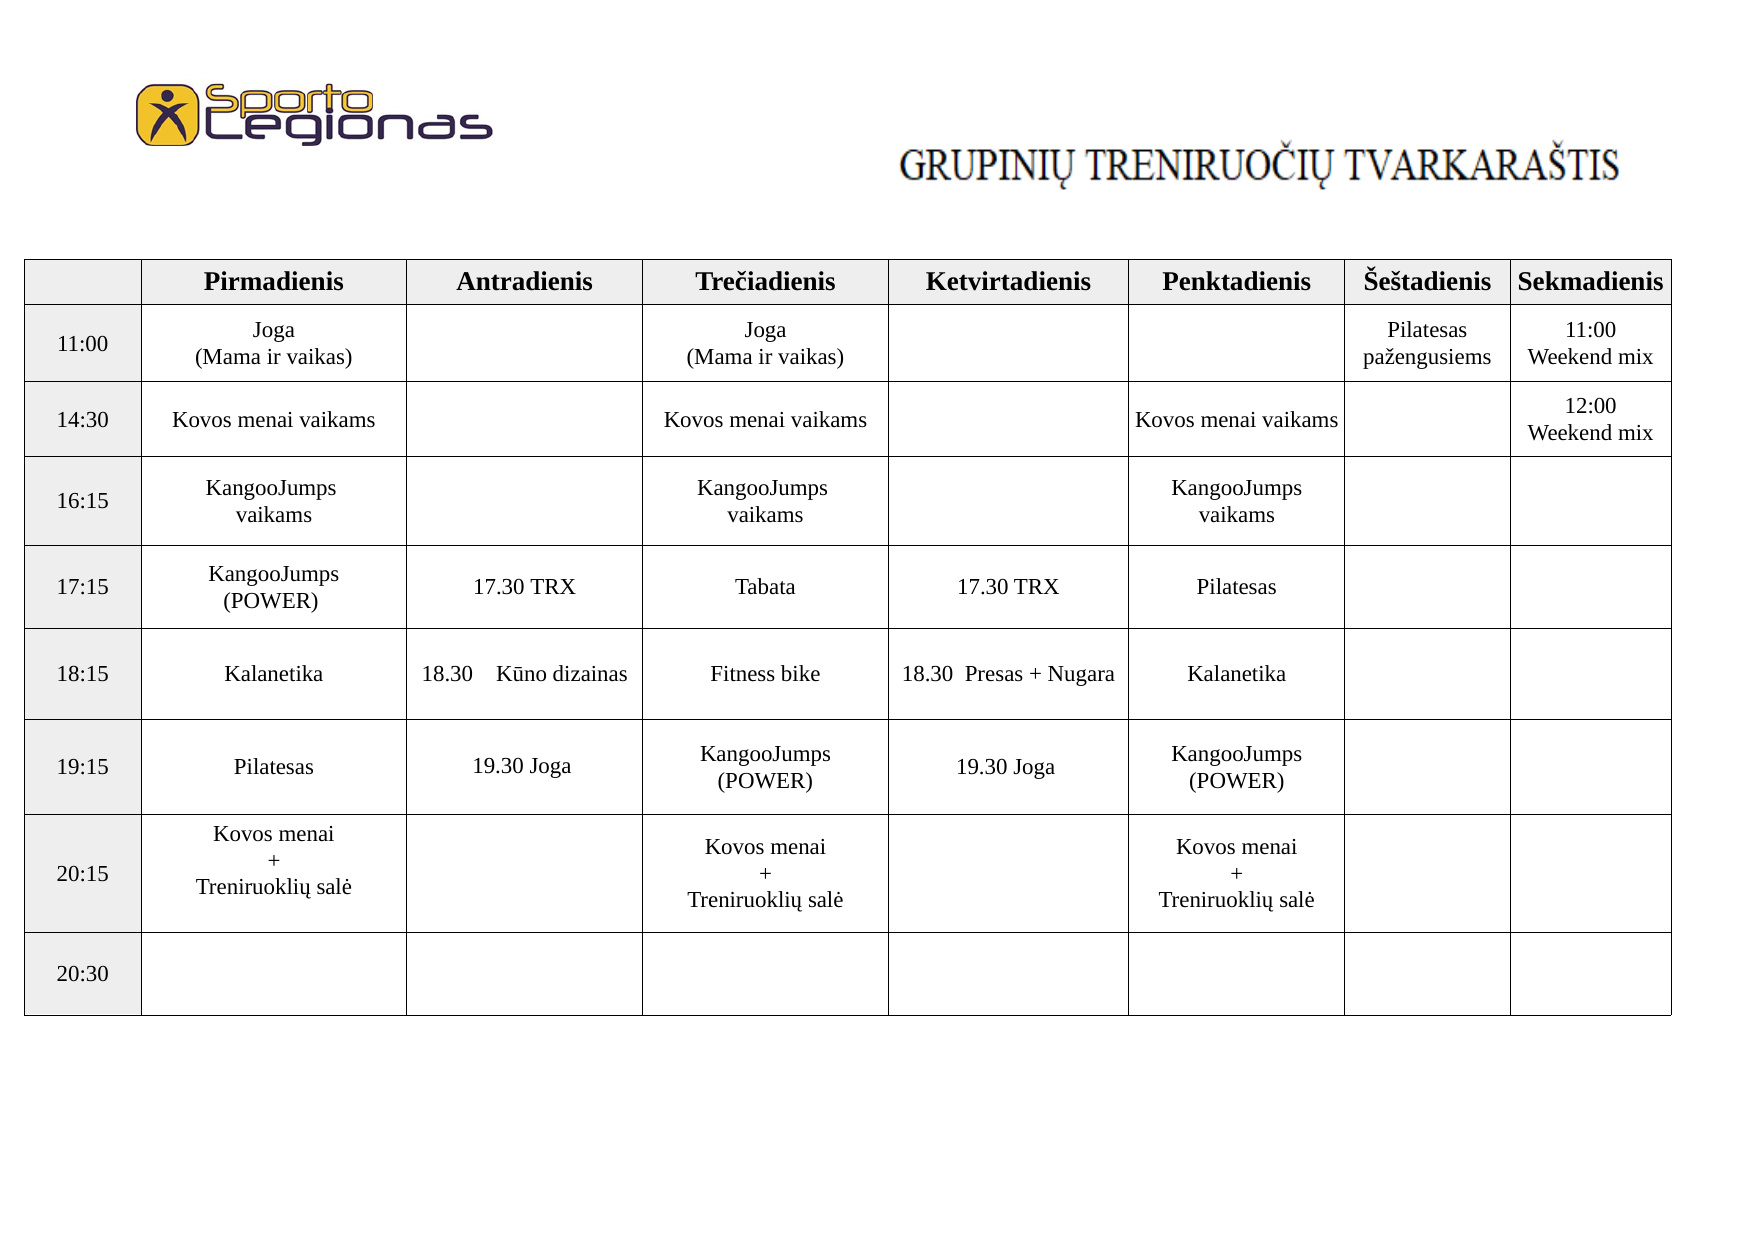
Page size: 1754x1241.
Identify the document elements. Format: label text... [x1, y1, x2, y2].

table_header [25, 260, 141, 304]
table_cell [1345, 933, 1510, 1014]
table_cell [889, 457, 1128, 545]
table_cell 11:00 [25, 305, 141, 381]
table_cell [407, 305, 642, 381]
table_cell 16:15 [25, 457, 141, 545]
table_cell [889, 305, 1128, 381]
table_cell Kalanetika [1129, 629, 1344, 719]
table_cell 19:15 [25, 720, 141, 814]
table_cell [1511, 933, 1671, 1014]
table_cell Fitness bike [643, 629, 888, 719]
table_cell [1511, 629, 1671, 719]
table_header Sekmadienis [1511, 260, 1671, 304]
table_cell 11:00 Weekend mix [1511, 305, 1671, 381]
table_cell [142, 933, 406, 1014]
table_cell 19.30 Joga [889, 720, 1128, 814]
table_cell [889, 382, 1128, 456]
table_header Trečiadienis [643, 260, 888, 304]
table_cell 20:30 [25, 933, 141, 1014]
table_cell 20:15 [25, 815, 141, 931]
table_cell 18.30 Kūno dizainas [407, 629, 642, 719]
table_cell KangooJumps vaikams [643, 457, 888, 545]
table_cell 17:15 [25, 546, 141, 628]
table_cell [1345, 382, 1510, 456]
table_cell Kovos menai + Treniruoklių salė [1129, 815, 1344, 931]
table_cell [407, 933, 642, 1014]
table_cell [1345, 457, 1510, 545]
table_cell 18.30 Presas + Nugara [889, 629, 1128, 719]
table_cell 14:30 [25, 382, 141, 456]
table_cell [1129, 933, 1344, 1014]
table_cell Kovos menai vaikams [1129, 382, 1344, 456]
table_cell Pilatesas [142, 720, 406, 814]
table_cell KangooJumps (POWER) [142, 546, 406, 628]
table_cell 19.30 Joga [407, 720, 642, 814]
table_cell KangooJumps (POWER) [643, 720, 888, 814]
table_cell Pilatesas pažengusiems [1345, 305, 1510, 381]
table_header Pirmadienis [142, 260, 406, 304]
table_cell [1345, 629, 1510, 719]
table_cell [889, 933, 1128, 1014]
table_cell [1511, 457, 1671, 545]
table_cell Kalanetika [142, 629, 406, 719]
table_cell [1129, 305, 1344, 381]
table_cell [1511, 546, 1671, 628]
table_cell [889, 815, 1128, 931]
table_cell KangooJumps vaikams [1129, 457, 1344, 545]
table_cell KangooJumps (POWER) [1129, 720, 1344, 814]
table_cell [1511, 815, 1671, 931]
table_cell Joga (Mama ir vaikas) [643, 305, 888, 381]
table_cell [407, 382, 642, 456]
table_cell Kovos menai + Treniruoklių salė [643, 815, 888, 931]
table_cell 12:00 Weekend mix [1511, 382, 1671, 456]
table_cell [1345, 815, 1510, 931]
table_cell Tabata [643, 546, 888, 628]
table_cell 17.30 TRX [889, 546, 1128, 628]
table_cell Joga (Mama ir vaikas) [142, 305, 406, 381]
table_cell [1345, 720, 1510, 814]
table_header Antradienis [407, 260, 642, 304]
table_header Šeštadienis [1345, 260, 1510, 304]
table_header Ketvirtadienis [889, 260, 1128, 304]
table_cell Kovos menai vaikams [643, 382, 888, 456]
table_cell 18:15 [25, 629, 141, 719]
table_cell Kovos menai vaikams [142, 382, 406, 456]
table_cell Pilatesas [1129, 546, 1344, 628]
table_cell [1511, 720, 1671, 814]
table_cell [407, 815, 642, 931]
table_cell 17.30 TRX [407, 546, 642, 628]
table_cell KangooJumps vaikams [142, 457, 406, 545]
table_cell [1345, 546, 1510, 628]
table_header Penktadienis [1129, 260, 1344, 304]
table_cell [407, 457, 642, 545]
table_cell Kovos menai + Treniruoklių salė [142, 815, 406, 931]
table_cell [643, 933, 888, 1014]
